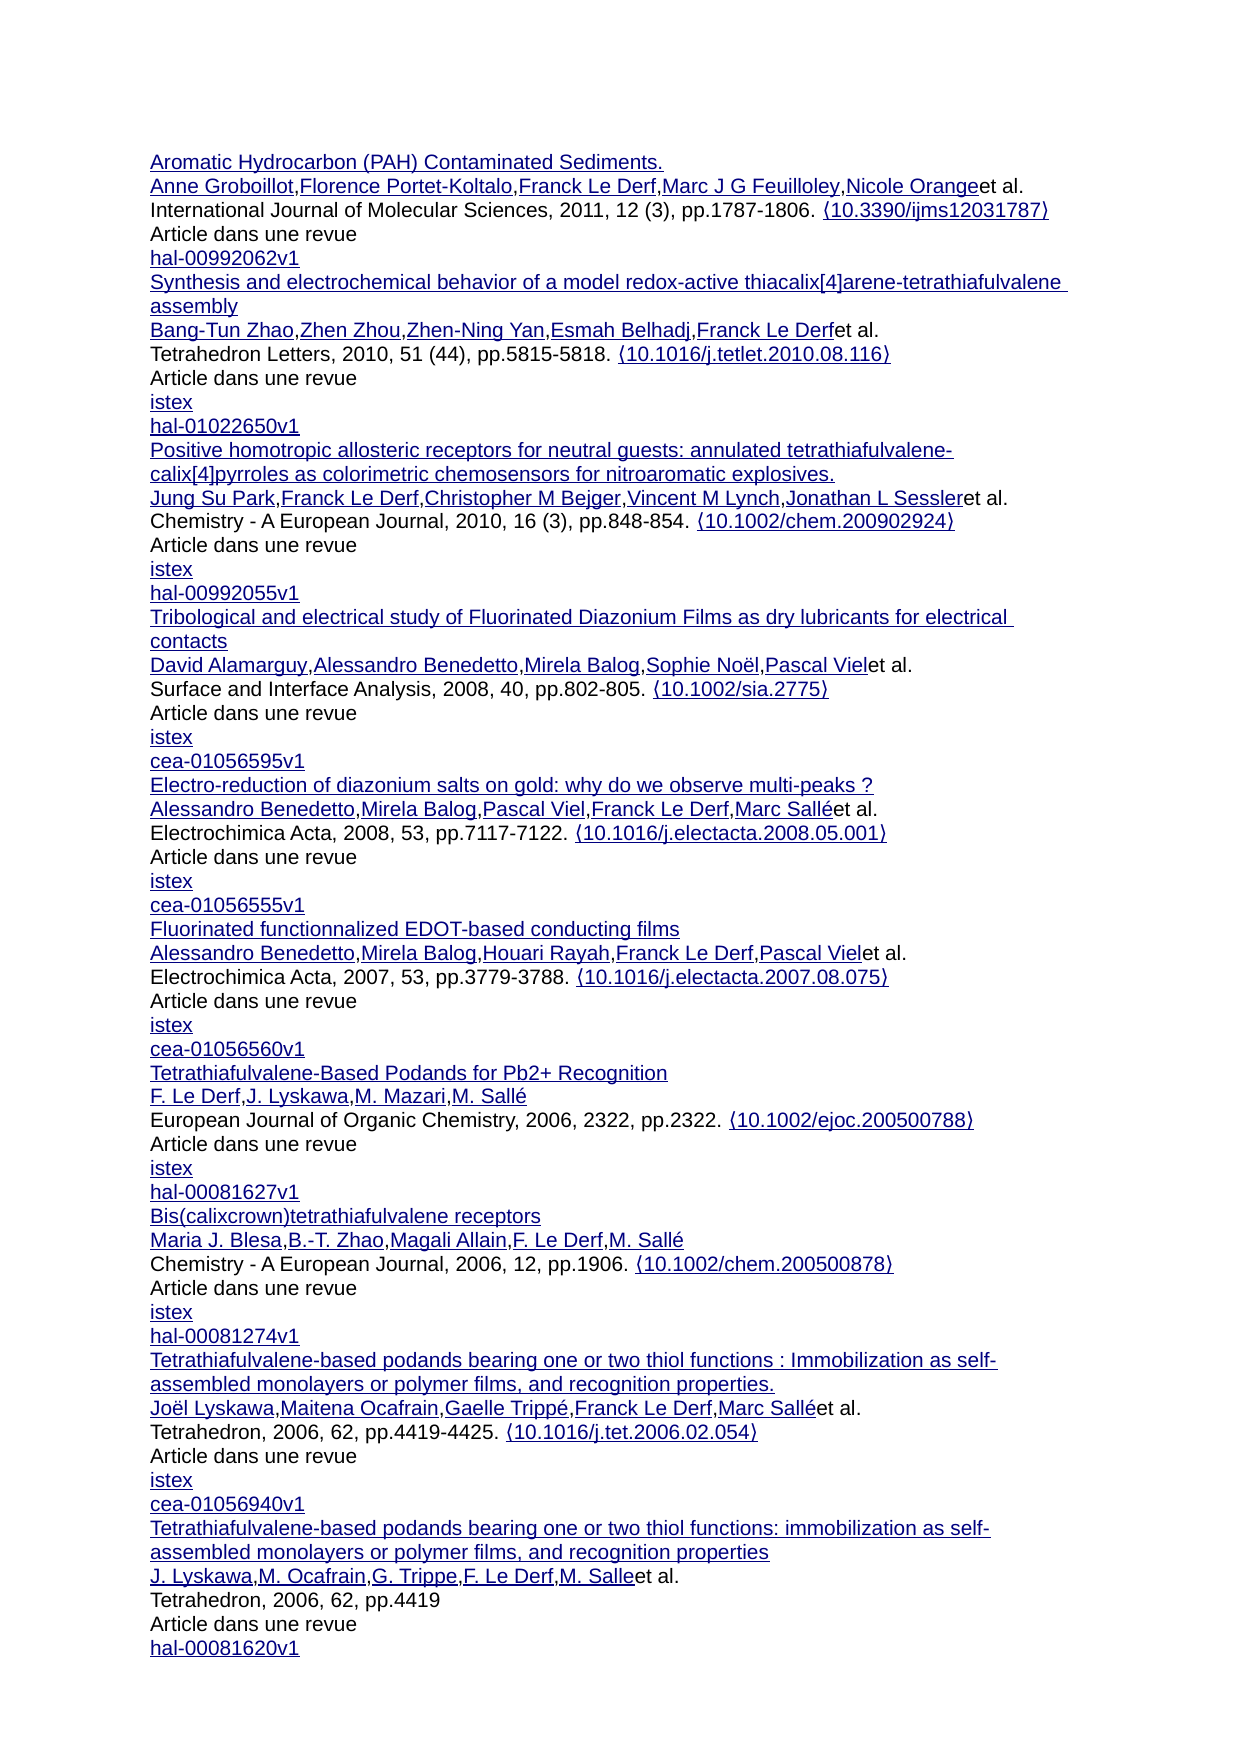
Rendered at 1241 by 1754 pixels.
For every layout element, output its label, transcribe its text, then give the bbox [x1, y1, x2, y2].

table_cell Tetrathiafulvalene-Based Podands for Pb2+ Recognition F. Le Derf,J. Lyskawa,M. Mazari,M. Sallé European Journal of Organic Chemistry, 2006, 2322, pp.2322. ⟨10.1002/ejoc.200500788⟩ Article dans une revue istex hal-00081627v1 [150, 1060, 1090, 1204]
table_cell Aromatic Hydrocarbon (PAH) Contaminated Sediments. Anne Groboillot,Florence Portet-Koltalo,Franck Le Derf,Marc J G Feuilloley,Nicole Orangeet al. International Journal of Molecular Sciences, 2011, 12 (3), pp.1787-1806. ⟨10.3390/ijms12031787⟩ Article dans une revue hal-00992062v1 [150, 150, 1090, 270]
table_cell Tribological and electrical study of Fluorinated Diazonium Films as dry lubricants for electrical contacts David Alamarguy,Alessandro Benedetto,Mirela Balog,Sophie Noël,Pascal Vielet al. Surface and Interface Analysis, 2008, 40, pp.802-805. ⟨10.1002/sia.2775⟩ Article dans une revue istex cea-01056595v1 [150, 605, 1090, 773]
table_cell Bis(calixcrown)tetrathiafulvalene receptors Maria J. Blesa,B.-T. Zhao,Magali Allain,F. Le Derf,M. Sallé Chemistry - A European Journal, 2006, 12, pp.1906. ⟨10.1002/chem.200500878⟩ Article dans une revue istex hal-00081274v1 [150, 1204, 1090, 1348]
table_cell Positive homotropic allosteric receptors for neutral guests: annulated tetrathiafulvalene-calix[4]pyrroles as colorimetric chemosensors for nitroaromatic explosives. Jung Su Park,Franck Le Derf,Christopher M Bejger,Vincent M Lynch,Jonathan L Sessleret al. Chemistry - A European Journal, 2010, 16 (3), pp.848-854. ⟨10.1002/chem.200902924⟩ Article dans une revue istex hal-00992055v1 [150, 438, 1090, 605]
table_cell Electro-reduction of diazonium salts on gold: why do we observe multi-peaks ? Alessandro Benedetto,Mirela Balog,Pascal Viel,Franck Le Derf,Marc Salléet al. Electrochimica Acta, 2008, 53, pp.7117-7122. ⟨10.1016/j.electacta.2008.05.001⟩ Article dans une revue istex cea-01056555v1 [150, 773, 1090, 917]
table_cell Synthesis and electrochemical behavior of a model redox-active thiacalix[4]arene-tetrathiafulvalene assembly Bang-Tun Zhao,Zhen Zhou,Zhen-Ning Yan,Esmah Belhadj,Franck Le Derfet al. Tetrahedron Letters, 2010, 51 (44), pp.5815-5818. ⟨10.1016/j.tetlet.2010.08.116⟩ Article dans une revue istex hal-01022650v1 [150, 270, 1090, 437]
table_cell Tetrathiafulvalene-based podands bearing one or two thiol functions : Immobilization as self-assembled monolayers or polymer films, and recognition properties. Joël Lyskawa,Maitena Ocafrain,Gaelle Trippé,Franck Le Derf,Marc Salléet al. Tetrahedron, 2006, 62, pp.4419-4425. ⟨10.1016/j.tet.2006.02.054⟩ Article dans une revue istex cea-01056940v1 [150, 1348, 1090, 1516]
table_cell Fluorinated functionnalized EDOT-based conducting films Alessandro Benedetto,Mirela Balog,Houari Rayah,Franck Le Derf,Pascal Vielet al. Electrochimica Acta, 2007, 53, pp.3779-3788. ⟨10.1016/j.electacta.2007.08.075⟩ Article dans une revue istex cea-01056560v1 [150, 917, 1090, 1060]
table_cell Tetrathiafulvalene-based podands bearing one or two thiol functions: immobilization as self-assembled monolayers or polymer films, and recognition properties J. Lyskawa,M. Ocafrain,G. Trippe,F. Le Derf,M. Salleet al. Tetrahedron, 2006, 62, pp.4419 Article dans une revue hal-00081620v1 [150, 1516, 1090, 1659]
